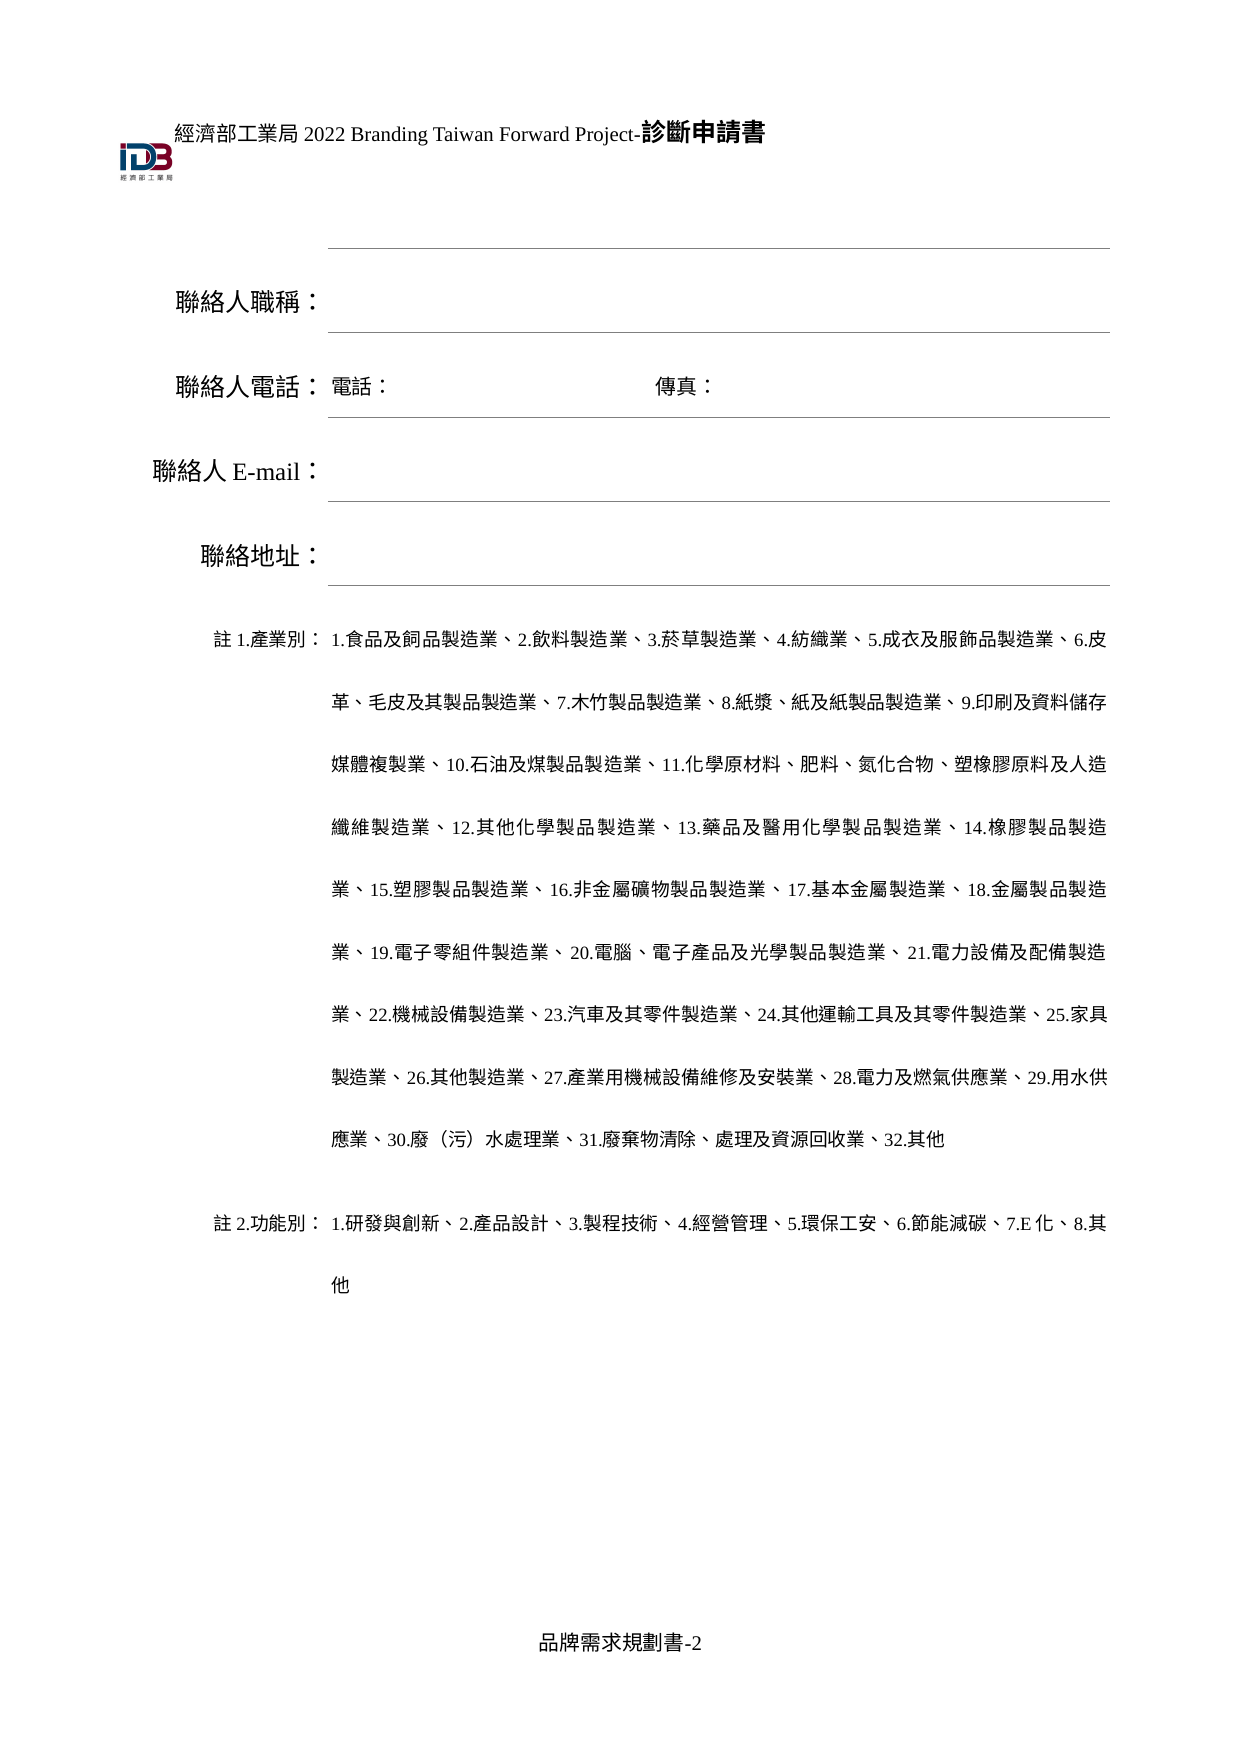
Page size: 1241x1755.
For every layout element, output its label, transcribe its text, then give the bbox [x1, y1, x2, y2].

table_cell 註1.產業別： [116, 585, 328, 1170]
table_cell 聯絡人職稱： [116, 248, 328, 332]
table_cell 聯絡地址： [116, 501, 328, 585]
table_cell 聯絡人電話： [116, 332, 328, 417]
table_cell [328, 418, 1110, 501]
table_cell 1.食品及飼品製造業、2.飲料製造業、3.菸草製造業、4.紡織業、5.成衣及服飾品製造業、6.皮革、毛皮及其製品製造業、7.木竹製品製造業、8.紙漿、紙及紙製品製造業、9.印刷及資料儲存媒體複製業、10.石油及煤製品製造業、11.化學原材料、肥料、氮化合物、塑橡膠原料及人造纖維製造業、12.其他化學製品製造業、13.藥品及醫用化學製品製造業、14.橡膠製品製造業、15.塑膠製品製造業、16.非金屬礦物製品製造業、17.基本金屬製造業、18.金屬製品製造業、19.電子零組件製造業、20.電腦、電子產品及光學製品製造業、21.電力設備及配備製造業、22.機械設備製造業、23.汽車及其零件製造業、24.其他運輸工具及其零件製造業、25.家具製造業、26.其他製造業、27.產業用機械設備維修及安裝業、28.電力及燃氣供應業、29.用水供應業、30.廢（污）水處理業、31.廢棄物清除、處理及資源回收業、32.其他 [328, 586, 1110, 1170]
table_cell [328, 502, 1110, 585]
table_cell 電話： [328, 333, 634, 417]
table_cell [328, 249, 1110, 332]
table_cell 傳真： [634, 333, 1110, 417]
picture [118, 141, 175, 183]
table_cell 1.研發與創新、2.產品設計、3.製程技術、4.經營管理、5.環保工安、6.節能減碳、7.E化、8.其他 [328, 1170, 1110, 1316]
table_cell 註2.功能別： [116, 1170, 328, 1316]
table_cell 聯絡人E-mail： [116, 417, 328, 501]
